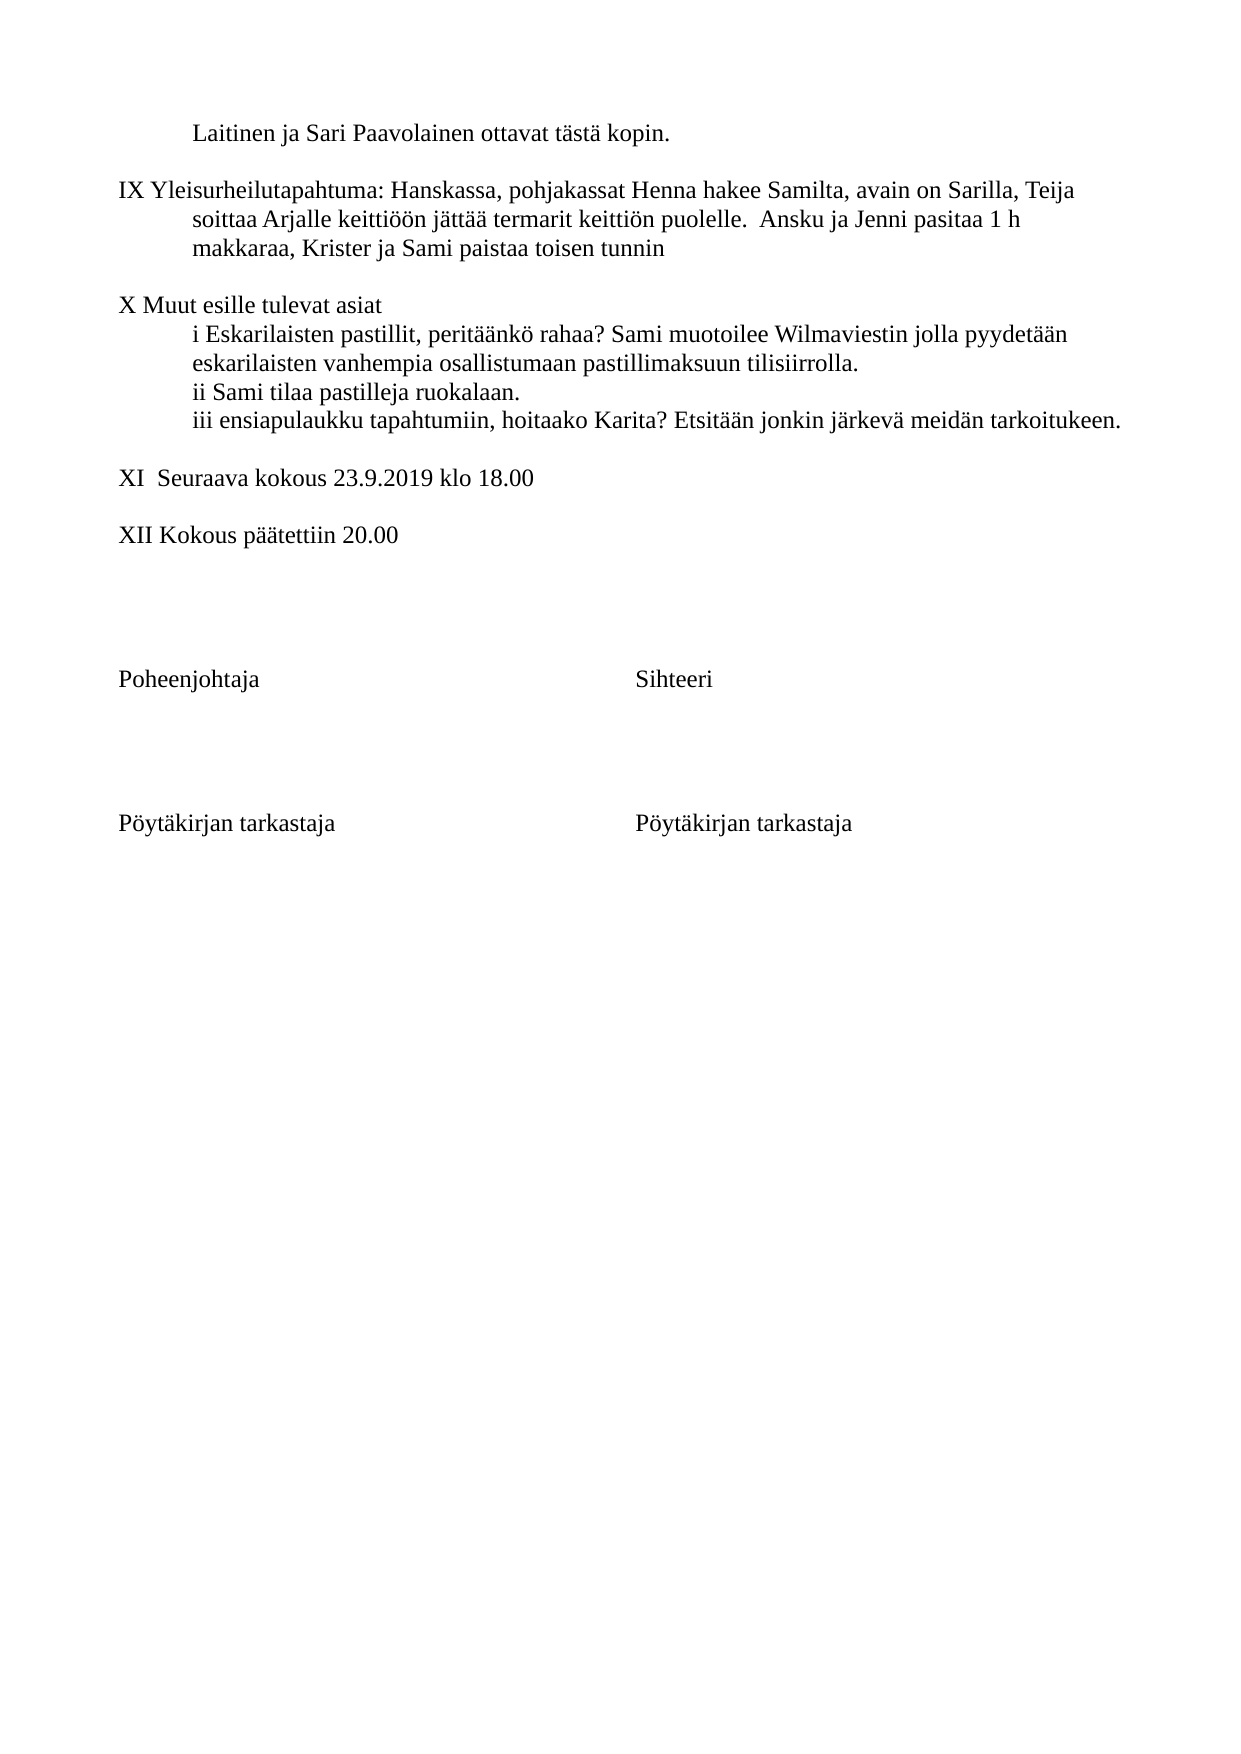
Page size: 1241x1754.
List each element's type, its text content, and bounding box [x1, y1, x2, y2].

text X Muut esille tulevat asiat [118, 291, 1122, 319]
text Pöytäkirjan tarkastaja Pöytäkirjan tarkastaja [118, 808, 1122, 837]
text Poheenjohtaja Sihteeri [118, 664, 1122, 693]
text IX Yleisurheilutapahtuma: Hanskassa, pohjakassat Henna hakee Samilta, avain on Sarilla, Teija soittaa Arjalle keittiöön jättää termarit keittiön puolelle. Ansku ja Jenni pasitaa 1 h makkaraa, Krister ja Sami paistaa toisen tunnin [118, 176, 1122, 262]
text XI Seuraava kokous 23.9.2019 klo 18.00 [118, 463, 1122, 492]
text XII Kokous päätettiin 20.00 [118, 521, 1122, 549]
text ii Sami tilaa pastilleja ruokalaan. [118, 377, 1122, 406]
text iii ensiapulaukku tapahtumiin, hoitaako Karita? Etsitään jonkin järkevä meidän tarkoitukeen. [118, 406, 1122, 434]
text Laitinen ja Sari Paavolainen ottavat tästä kopin. [118, 118, 1122, 147]
text i Eskarilaisten pastillit, peritäänkö rahaa? Sami muotoilee Wilmaviestin jolla pyydetään eskarilaisten vanhempia osallistumaan pastillimaksuun tilisiirrolla. [118, 319, 1122, 377]
